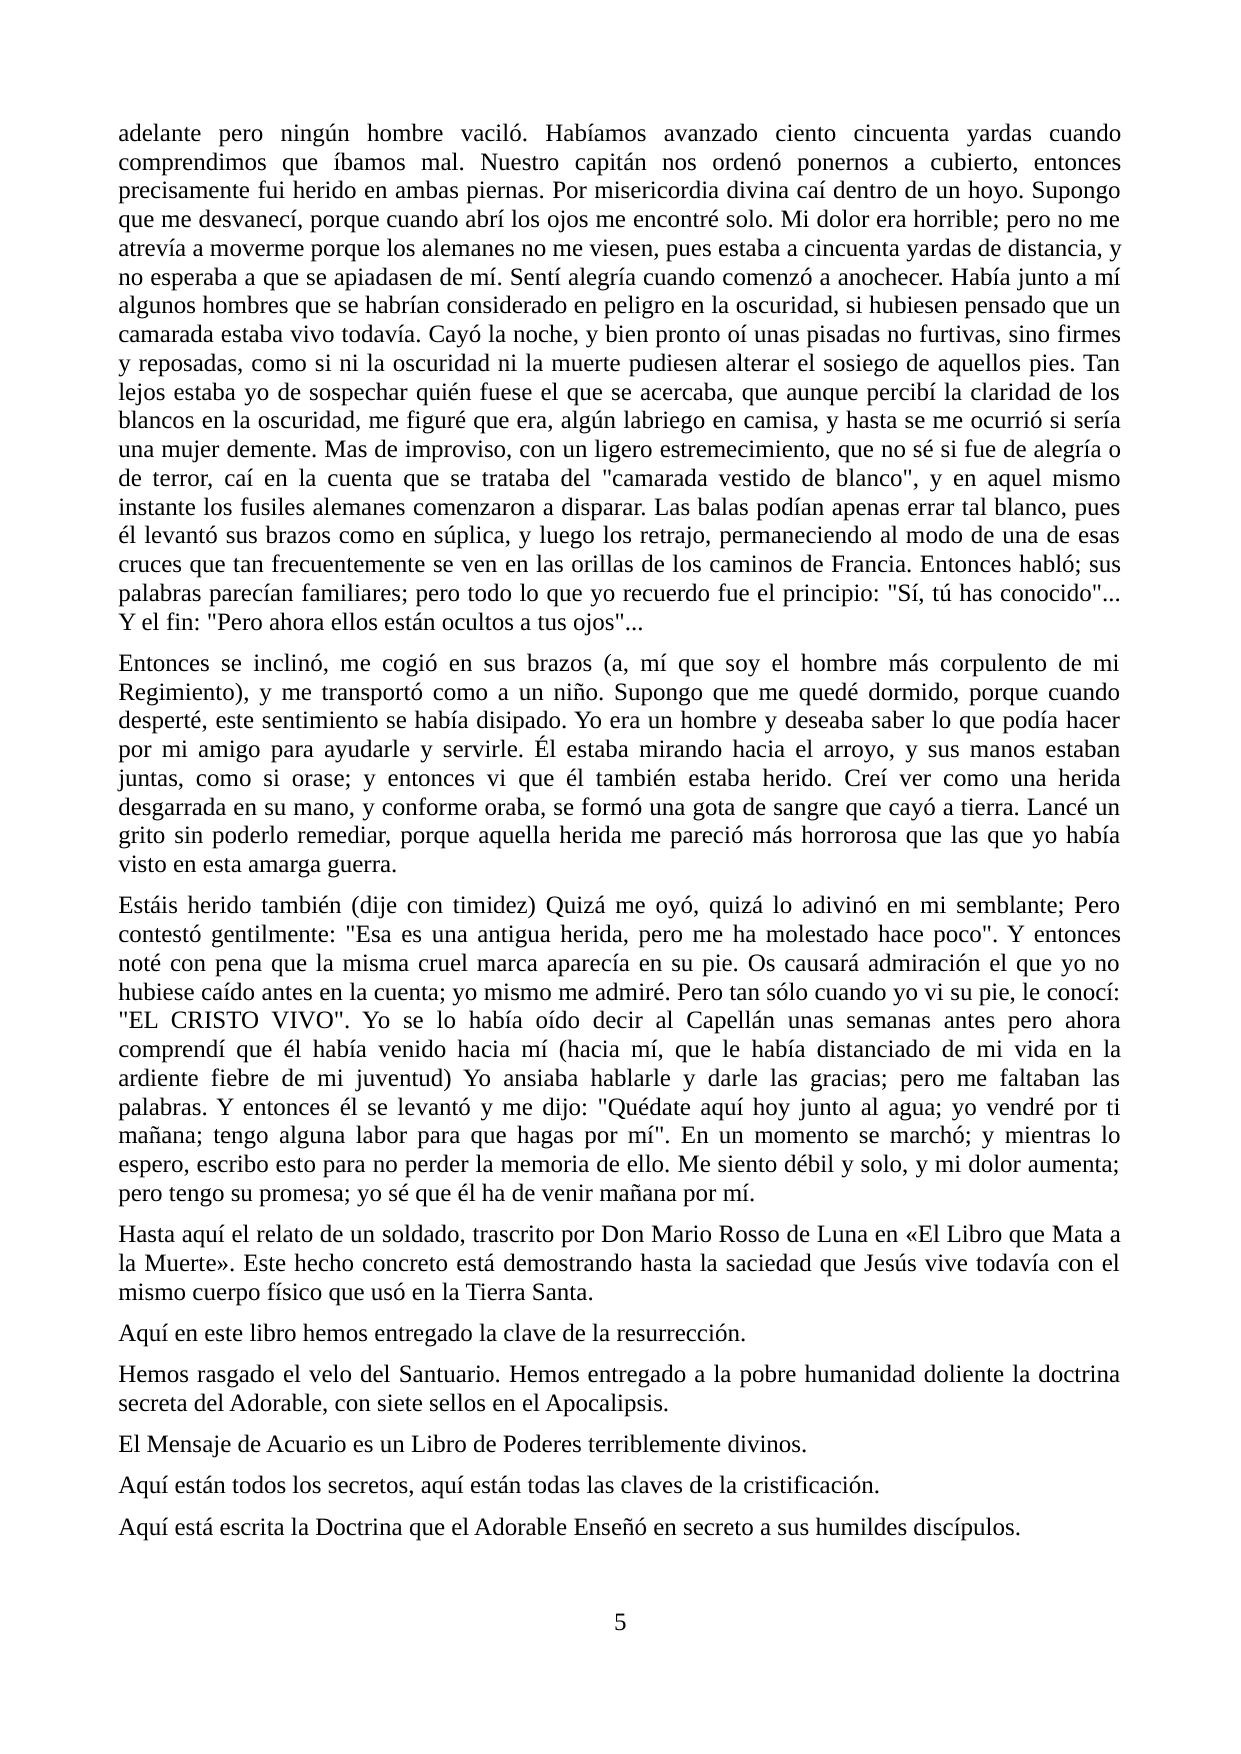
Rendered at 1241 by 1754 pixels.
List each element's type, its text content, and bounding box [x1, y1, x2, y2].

text Hasta aquí el relato de un soldado, trascrito por Don Mario Rosso de Luna en «El Libro que Mata a la Muerte». Este hecho concreto está demostrando hasta la saciedad que Jesús vive todavía con el mismo cuerpo físico que usó en la Tierra Santa. [118, 1219, 1122, 1306]
text Aquí están todos los secretos, aquí están todas las claves de la cristificación. [118, 1471, 1122, 1499]
text adelante pero ningún hombre vaciló. Habíamos avanzado ciento cincuenta yardas cuando comprendimos que íbamos mal. Nuestro capitán nos ordenó ponernos a cubierto, entonces precisamente fui herido en ambas piernas. Por misericordia divina caí dentro de un hoyo. Supongo que me desvanecí, porque cuando abrí los ojos me encontré solo. Mi dolor era horrible; pero no me atrevía a moverme porque los alemanes no me viesen, pues estaba a cincuenta yardas de distancia, y no esperaba a que se apiadasen de mí. Sentí alegría cuando comenzó a anochecer. Había junto a mí algunos hombres que se habrían considerado en peligro en la oscuridad, si hubiesen pensado que un camarada estaba vivo todavía. Cayó la noche, y bien pronto oí unas pisadas no furtivas, sino firmes y reposadas, como si ni la oscuridad ni la muerte pudiesen alterar el sosiego de aquellos pies. Tan lejos estaba yo de sospechar quién fuese el que se acercaba, que aunque percibí la claridad de los blancos en la oscuridad, me figuré que era, algún labriego en camisa, y hasta se me ocurrió si sería una mujer demente. Mas de improviso, con un ligero estremecimiento, que no sé si fue de alegría o de terror, caí en la cuenta que se trataba del "camarada vestido de blanco", y en aquel mismo instante los fusiles alemanes comenzaron a disparar. Las balas podían apenas errar tal blanco, pues él levantó sus brazos como en súplica, y luego los retrajo, permaneciendo al modo de una de esas cruces que tan frecuentemente se ven en las orillas de los caminos de Francia. Entonces habló; sus palabras parecían familiares; pero todo lo que yo recuerdo fue el principio: "Sí, tú has conocido"... Y el fin: "Pero ahora ellos están ocultos a tus ojos"... [118, 118, 1122, 636]
text Estáis herido también (dije con timidez) Quizá me oyó, quizá lo adivinó en mi semblante; Pero contestó gentilmente: "Esa es una antigua herida, pero me ha molestado hace poco". Y entonces noté con pena que la misma cruel marca aparecía en su pie. Os causará admiración el que yo no hubiese caído antes en la cuenta; yo mismo me admiré. Pero tan sólo cuando yo vi su pie, le conocí: "EL CRISTO VIVO". Yo se lo había oído decir al Capellán unas semanas antes pero ahora comprendí que él había venido hacia mí (hacia mí, que le había distanciado de mi vida en la ardiente fiebre de mi juventud) Yo ansiaba hablarle y darle las gracias; pero me faltaban las palabras. Y entonces él se levantó y me dijo: "Quédate aquí hoy junto al agua; yo vendré por ti mañana; tengo alguna labor para que hagas por mí". En un momento se marchó; y mientras lo espero, escribo esto para no perder la memoria de ello. Me siento débil y solo, y mi dolor aumenta; pero tengo su promesa; yo sé que él ha de venir mañana por mí. [118, 891, 1122, 1207]
text Hemos rasgado el velo del Santuario. Hemos entregado a la pobre humanidad doliente la doctrina secreta del Adorable, con siete sellos en el Apocalipsis. [118, 1359, 1122, 1417]
text Aquí en este libro hemos entregado la clave de la resurrección. [118, 1318, 1122, 1347]
text Aquí está escrita la Doctrina que el Adorable Enseñó en secreto a sus humildes discípulos. [118, 1512, 1122, 1541]
text Entonces se inclinó, me cogió en sus brazos (a, mí que soy el hombre más corpulento de mi Regimiento), y me transportó como a un niño. Supongo que me quedé dormido, porque cuando desperté, este sentimiento se había disipado. Yo era un hombre y deseaba saber lo que podía hacer por mi amigo para ayudarle y servirle. Él estaba mirando hacia el arroyo, y sus manos estaban juntas, como si orase; y entonces vi que él también estaba herido. Creí ver como una herida desgarrada en su mano, y conforme oraba, se formó una gota de sangre que cayó a tierra. Lancé un grito sin poderlo remediar, porque aquella herida me pareció más horrorosa que las que yo había visto en esta amarga guerra. [118, 648, 1122, 878]
text El Mensaje de Acuario es un Libro de Poderes terriblemente divinos. [118, 1429, 1122, 1458]
